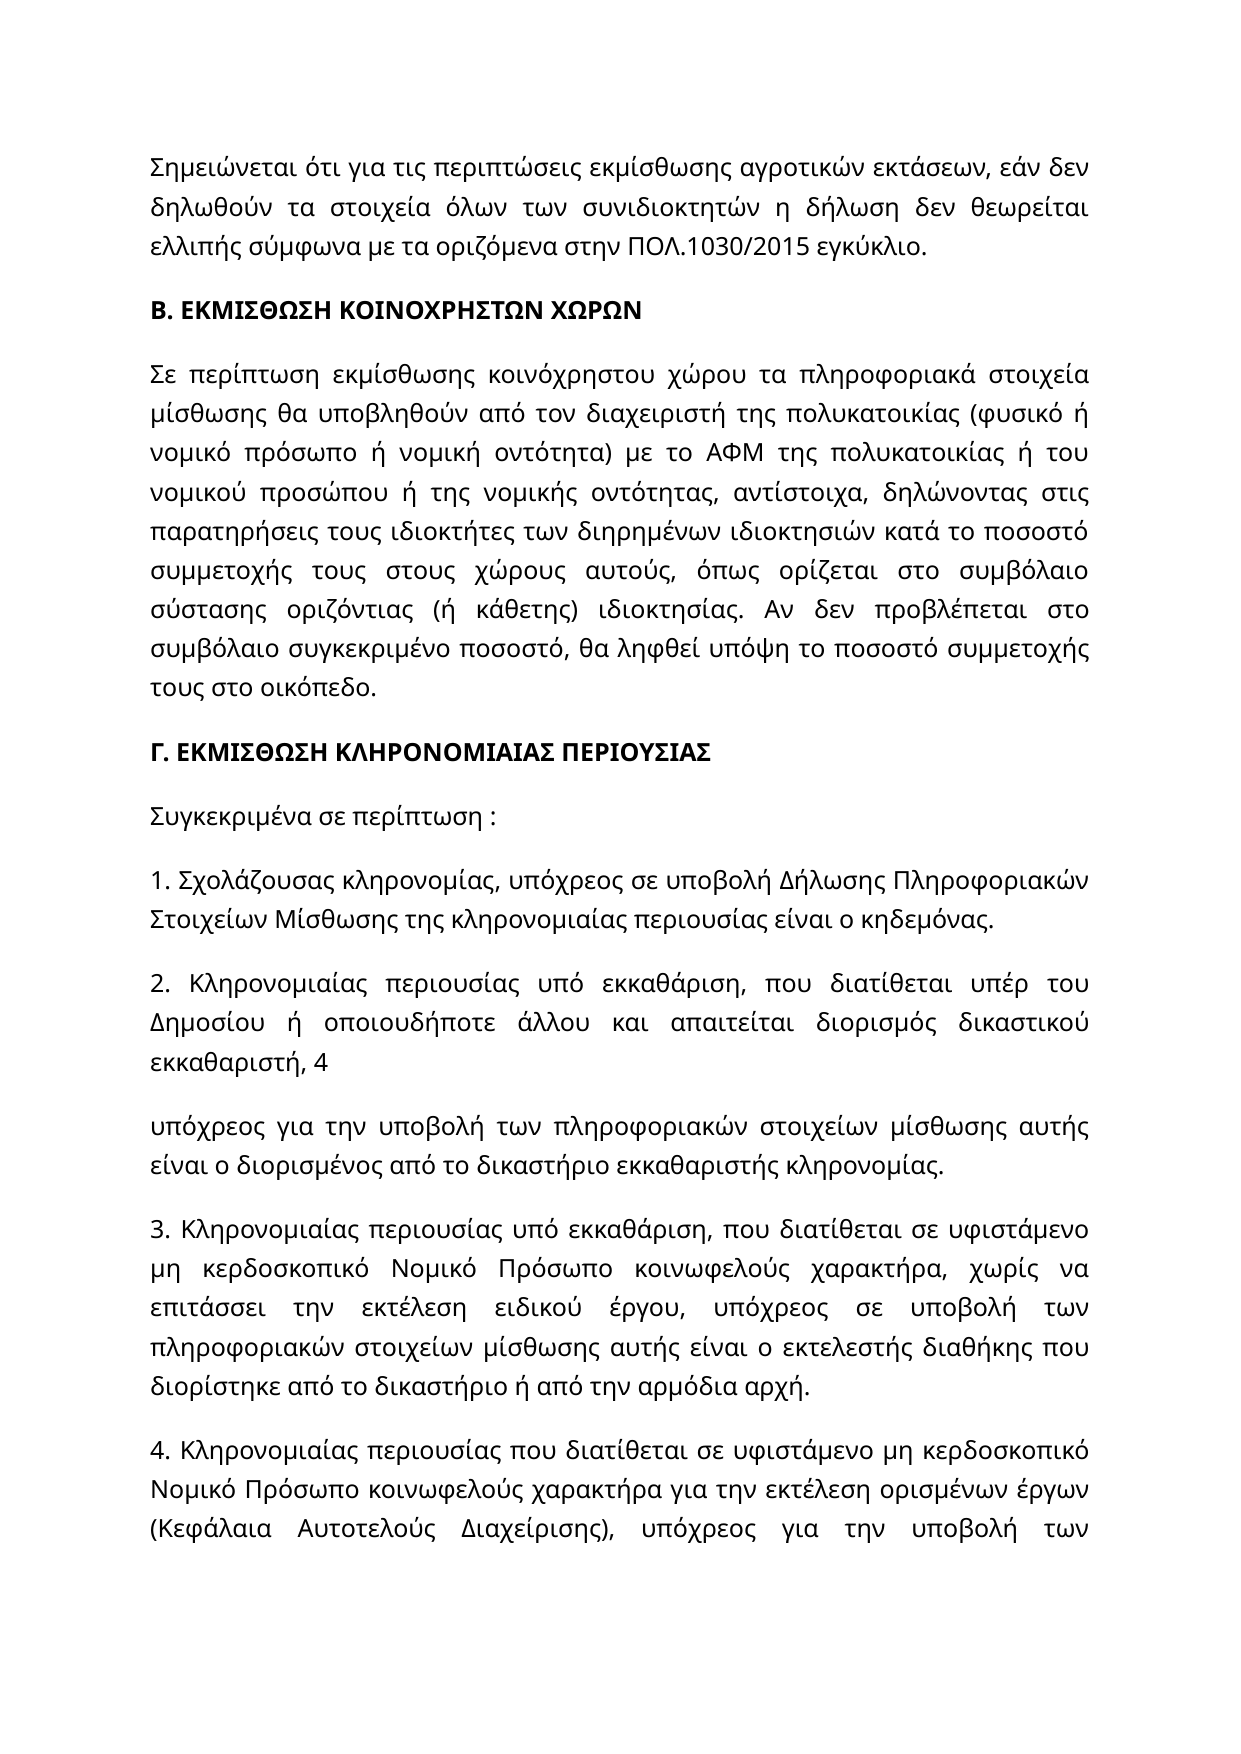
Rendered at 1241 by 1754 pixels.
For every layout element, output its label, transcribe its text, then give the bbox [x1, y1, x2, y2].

text 3. Κληρονομιαίας περιουσίας υπό εκκαθάριση, που διατίθεται σε υφιστάμενο μη κερδοσκοπικό Νομικό Πρόσωπο κοινωφελούς χαρακτήρα, χωρίς να επιτάσσει την εκτέλεση ειδικού έργου, υπόχρεος σε υποβολή των πληροφοριακών στοιχείων μίσθωσης αυτής είναι ο εκτελεστής διαθήκης που διορίστηκε από το δικαστήριο ή από την αρμόδια αρχή. [150, 1212, 1090, 1402]
text 2. Κληρονομιαίας περιουσίας υπό εκκαθάριση, που διατίθεται υπέρ του Δημοσίου ή οποιουδήποτε άλλου και απαιτείται διορισμός δικαστικού εκκαθαριστή, 4 [150, 966, 1090, 1078]
text Σε περίπτωση εκμίσθωσης κοινόχρηστου χώρου τα πληροφοριακά στοιχεία μίσθωσης θα υποβληθούν από τον διαχειριστή της πολυκατοικίας (φυσικό ή νομικό πρόσωπο ή νομική οντότητα) με το ΑΦΜ της πολυκατοικίας ή του νομικού προσώπου ή της νομικής οντότητας, αντίστοιχα, δηλώνοντας στις παρατηρήσεις τους ιδιοκτήτες των διηρημένων ιδιοκτησιών κατά το ποσοστό συμμετοχής τους στους χώρους αυτούς, όπως ορίζεται στο συμβόλαιο σύστασης οριζόντιας (ή κάθετης) ιδιοκτησίας. Αν δεν προβλέπεται στο συμβόλαιο συγκεκριμένο ποσοστό, θα ληφθεί υπόψη το ποσοστό συμμετοχής τους στο οικόπεδο. [150, 357, 1090, 704]
text Γ. ΕΚΜΙΣΘΩΣΗ ΚΛΗΡΟΝΟΜΙΑΙΑΣ ΠΕΡΙΟΥΣΙΑΣ [150, 734, 1090, 768]
text 4. Κληρονομιαίας περιουσίας που διατίθεται σε υφιστάμενο μη κερδοσκοπικό Νομικό Πρόσωπο κοινωφελούς χαρακτήρα για την εκτέλεση ορισμένων έργων (Κεφάλαια Αυτοτελούς Διαχείρισης), υπόχρεος για την υποβολή των [150, 1432, 1090, 1545]
text Συγκεκριμένα σε περίπτωση : [150, 798, 1090, 832]
text Σημειώνεται ότι για τις περιπτώσεις εκμίσθωσης αγροτικών εκτάσεων, εάν δεν δηλωθούν τα στοιχεία όλων των συνιδιοκτητών η δήλωση δεν θεωρείται ελλιπής σύμφωνα με τα οριζόμενα στην ΠΟΛ.1030/2015 εγκύκλιο. [150, 150, 1090, 262]
text Β. ΕΚΜΙΣΘΩΣΗ ΚΟΙΝΟΧΡΗΣΤΩΝ ΧΩΡΩΝ [150, 292, 1090, 327]
text υπόχρεος για την υποβολή των πληροφοριακών στοιχείων μίσθωσης αυτής είναι ο διορισμένος από το δικαστήριο εκκαθαριστής κληρονομίας. [150, 1108, 1090, 1182]
text 1. Σχολάζουσας κληρονομίας, υπόχρεος σε υποβολή Δήλωσης Πληροφοριακών Στοιχείων Μίσθωσης της κληρονομιαίας περιουσίας είναι ο κηδεμόνας. [150, 862, 1090, 936]
